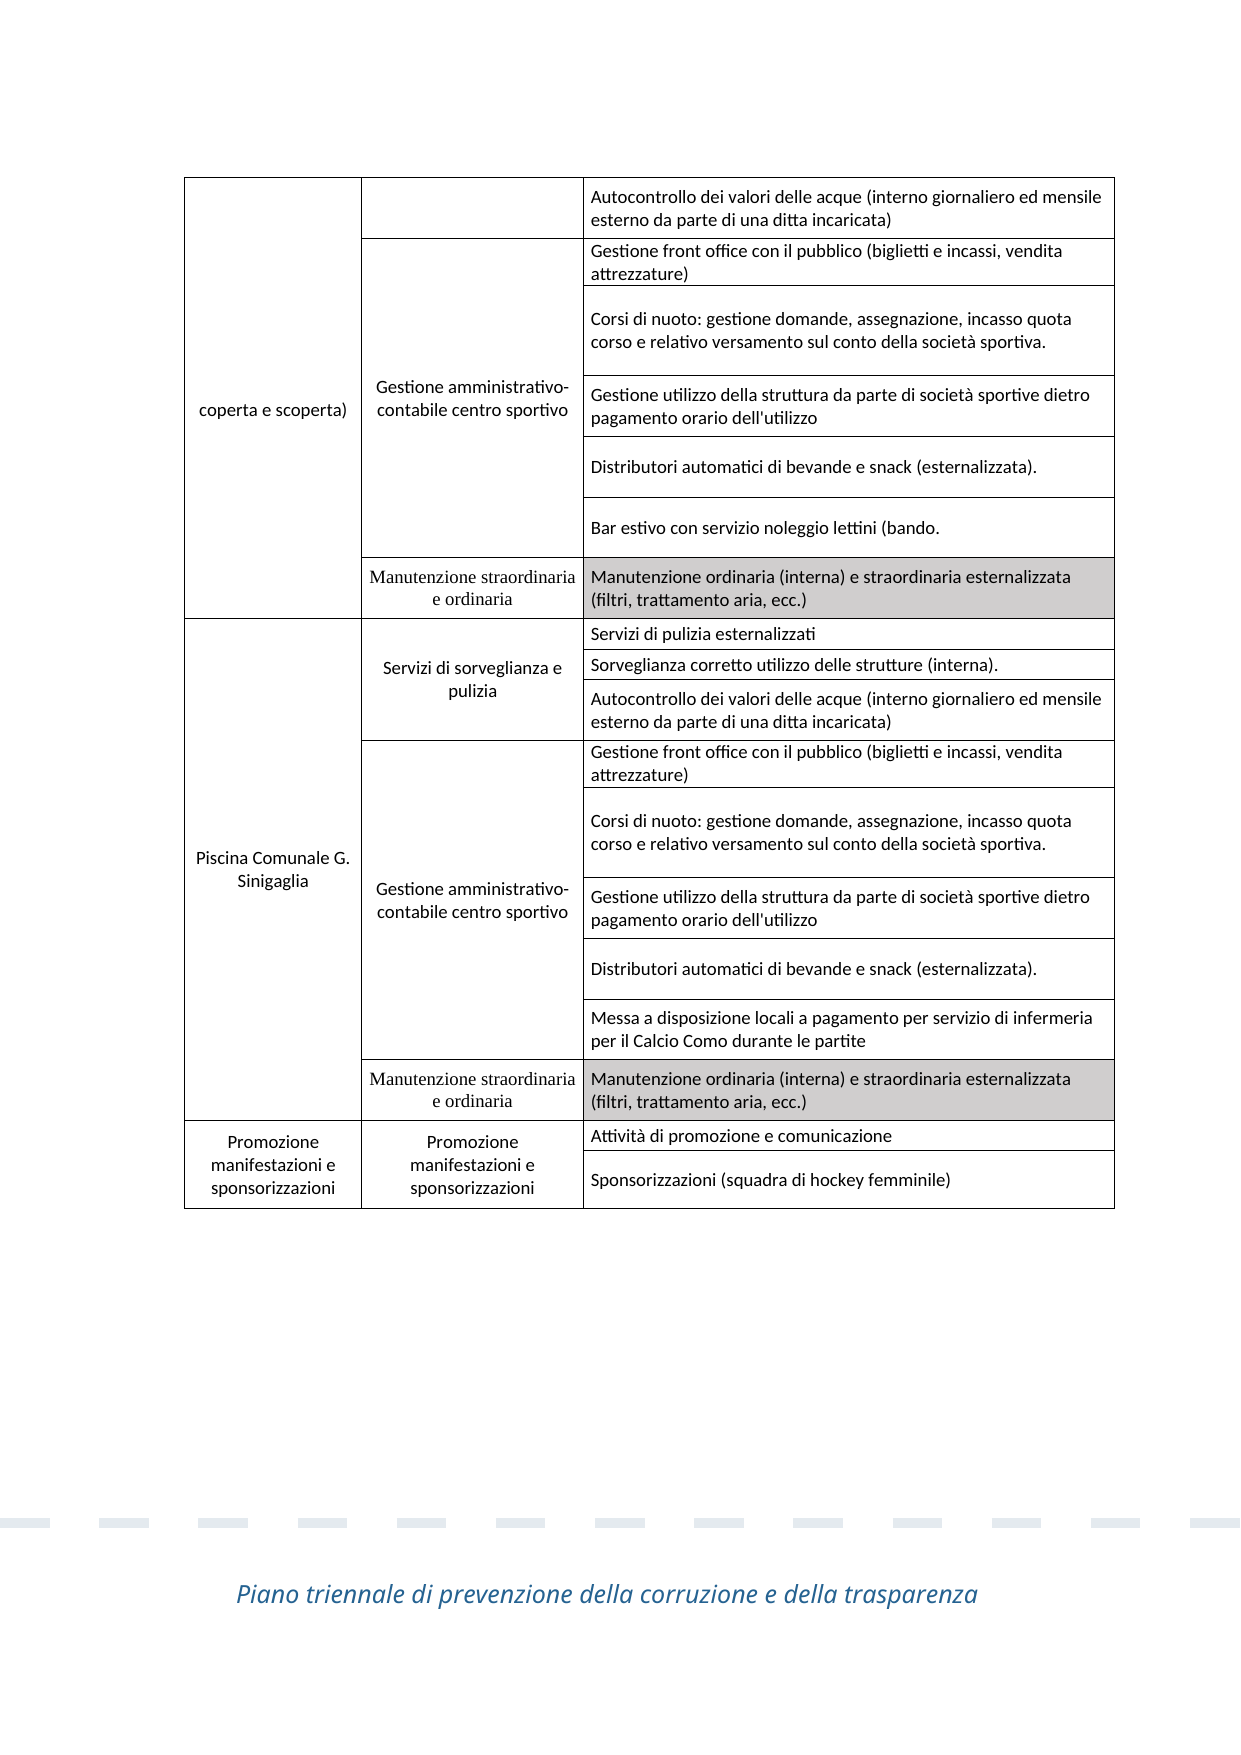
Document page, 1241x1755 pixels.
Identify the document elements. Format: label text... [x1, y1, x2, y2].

table_cell Gestione utilizzo della struttura da parte di società sportive dietro pagamento orario dell'utilizzo [584, 376, 1114, 436]
table_cell Sponsorizzazioni (squadra di hockey femminile) [584, 1151, 1114, 1208]
table_cell Manutenzione ordinaria (interna) e straordinaria esternalizzata (filtri, trattamento aria, ecc.) [584, 1060, 1114, 1120]
table_cell Gestione amministrativo-contabile centro sportivo [362, 239, 583, 557]
table_cell Piscina Comunale G. Sinigaglia [185, 619, 361, 1120]
table_cell Corsi di nuoto: gestione domande, assegnazione, incasso quota corso e relativo versamento sul conto della società sportiva. [584, 286, 1114, 375]
table_cell Manutenzione ordinaria (interna) e straordinaria esternalizzata (filtri, trattamento aria, ecc.) [584, 558, 1114, 618]
table_cell Autocontrollo dei valori delle acque (interno giornaliero ed mensile esterno da parte di una ditta incaricata) [584, 680, 1114, 740]
table_cell [362, 178, 583, 238]
table_cell Promozione manifestazioni e sponsorizzazioni [185, 1121, 361, 1208]
table_cell Corsi di nuoto: gestione domande, assegnazione, incasso quota corso e relativo versamento sul conto della società sportiva. [584, 788, 1114, 877]
table_cell Messa a disposizione locali a pagamento per servizio di infermeria per il Calcio Como durante le partite [584, 1000, 1114, 1059]
table_cell Gestione front office con il pubblico (biglietti e incassi, vendita attrezzature) [584, 239, 1114, 285]
table_cell Attività di promozione e comunicazione [584, 1121, 1114, 1150]
table_cell coperta e scoperta) [185, 178, 361, 618]
table_cell Gestione amministrativo-contabile centro sportivo [362, 741, 583, 1059]
table_cell Sorveglianza corretto utilizzo delle strutture (interna). [584, 650, 1114, 679]
table_cell Manutenzione straordinaria e ordinaria [362, 1060, 583, 1120]
table_cell Bar estivo con servizio noleggio lettini (bando. [584, 498, 1114, 557]
table_cell Gestione utilizzo della struttura da parte di società sportive dietro pagamento orario dell'utilizzo [584, 878, 1114, 938]
table_cell Manutenzione straordinaria e ordinaria [362, 558, 583, 618]
table_cell Servizi di pulizia esternalizzati [584, 619, 1114, 648]
table_cell Servizi di sorveglianza e pulizia [362, 619, 583, 740]
table_cell Autocontrollo dei valori delle acque (interno giornaliero ed mensile esterno da parte di una ditta incaricata) [584, 178, 1114, 238]
table_cell Gestione front office con il pubblico (biglietti e incassi, vendita attrezzature) [584, 741, 1114, 787]
table_cell Distributori automatici di bevande e snack (esternalizzata). [584, 939, 1114, 998]
table_cell Distributori automatici di bevande e snack (esternalizzata). [584, 437, 1114, 497]
table_cell Promozione manifestazioni e sponsorizzazioni [362, 1121, 583, 1208]
